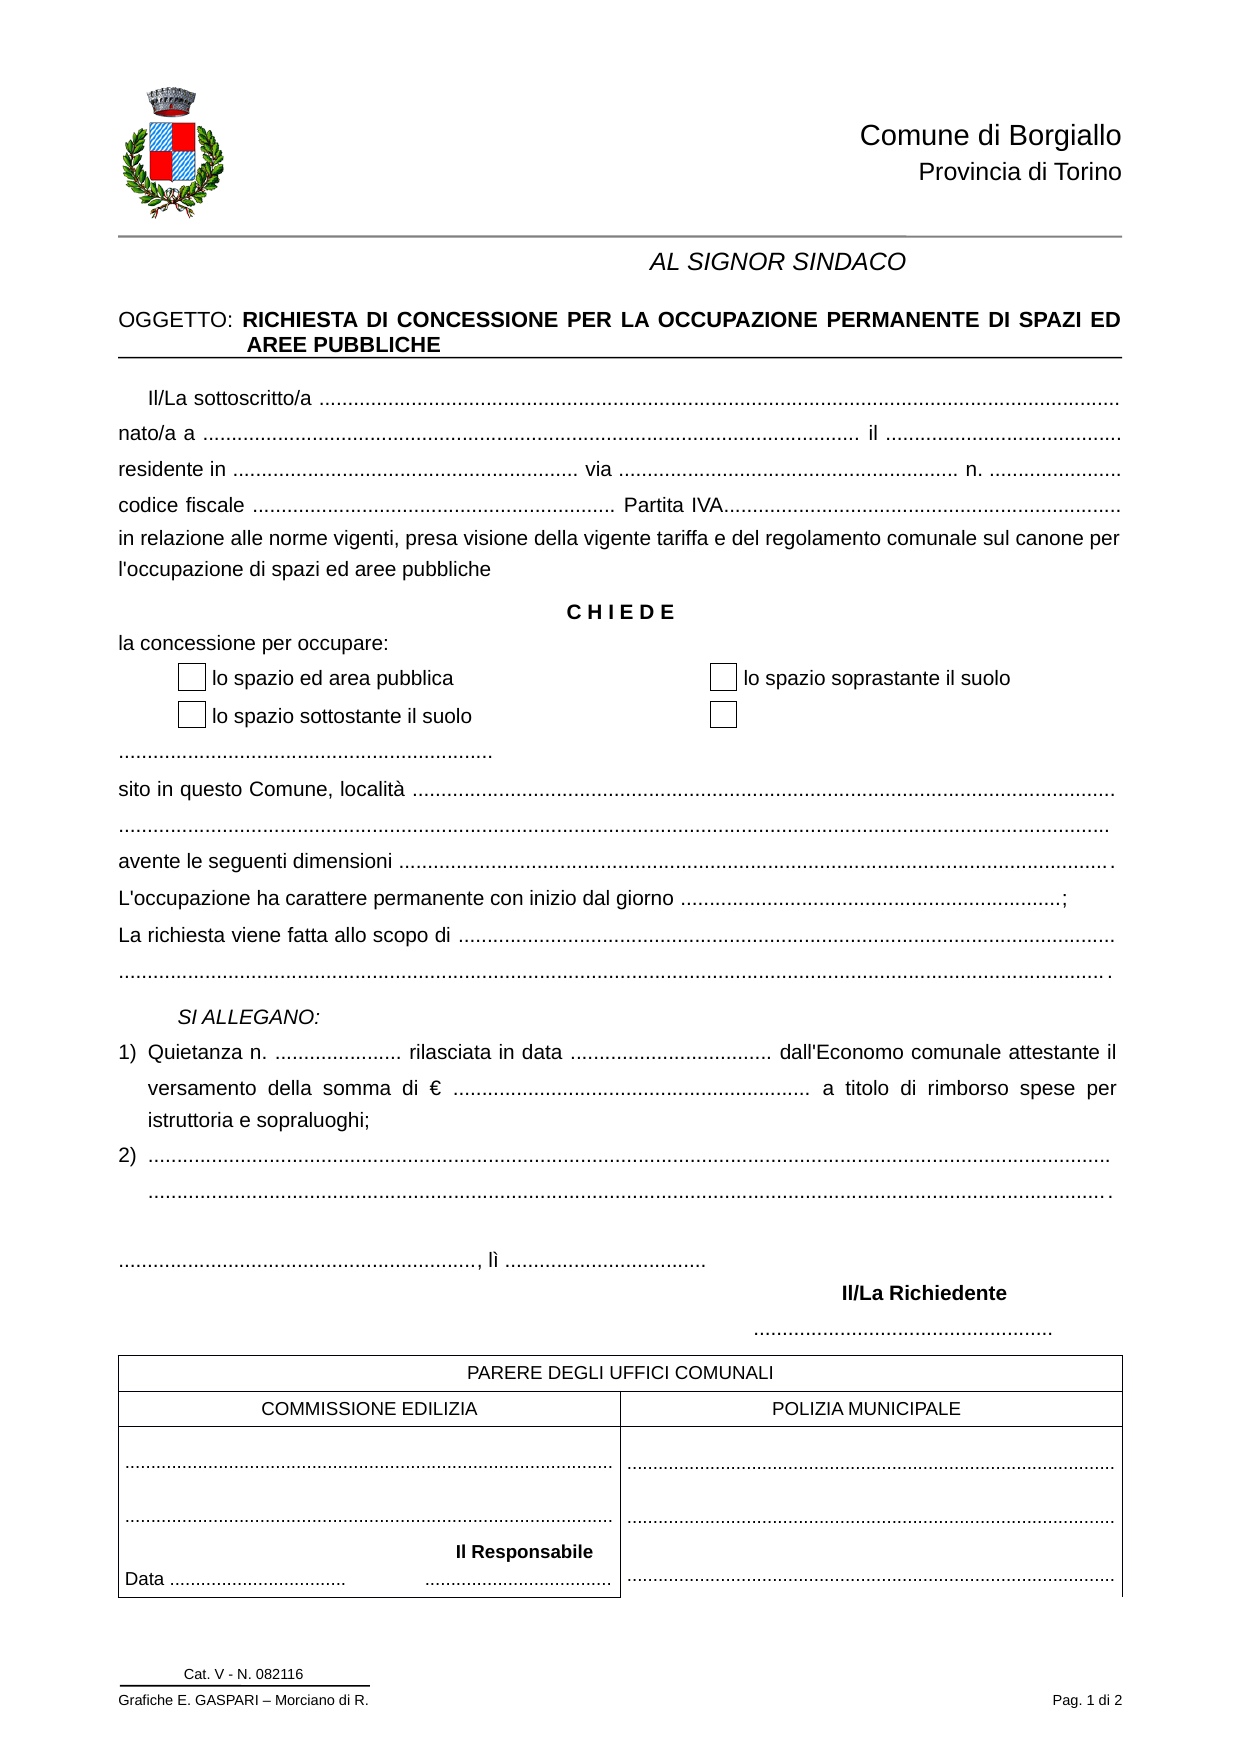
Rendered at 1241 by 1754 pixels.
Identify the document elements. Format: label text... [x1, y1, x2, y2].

table_cell .............................................................................................. [119, 1481, 620, 1535]
table_cell COMMISSIONE EDILIZIA [119, 1392, 620, 1426]
text Provincia di Torino [224, 157, 1122, 185]
text Il/La sottoscritto/a ........................................................................................................................................... nato/a a .................................................................................................................. il ......................................... residente in ............................................................ via ........................................................... n. ....................... codice fiscale ............................................................... Partita IVA..................................................................... in relazione alle norme vigenti, presa visione della vigente tariffa e del regolamento comunale sul canone per l'occupazione di spazi ed aree pubbliche [118, 382, 1122, 580]
text L'occupazione ha carattere permanente con inizio dal giorno ..................................................................; [118, 882, 1117, 911]
table_header PARERE DEGLI UFFICI COMUNALI [119, 1356, 1122, 1391]
text lo spazio sottostante il suolo ................................................................. [118, 700, 1117, 764]
text lo spazio ed area pubblica lo spazio soprastante il suolo [118, 662, 1117, 691]
text SI ALLEGANO: [118, 1005, 1117, 1029]
list ....................................................................................................................................................................... ....................................................................................................................................................................... [118, 1139, 1117, 1204]
picture [122, 87, 224, 219]
text Comune di Borgiallo [224, 118, 1122, 152]
table_cell Il Responsabile Data .................................. .................................... [119, 1535, 620, 1597]
text la concessione per occupare: [118, 631, 1117, 655]
table_cell .............................................................................................. [621, 1427, 1122, 1481]
text .............................................................., lì ................................... [118, 1244, 1117, 1272]
table_cell .............................................................................................. [621, 1535, 1122, 1597]
subtitle Il/La Richiedente [842, 1281, 1117, 1305]
list Quietanza n. ...................... rilasciata in data ................................... dall'Economo comunale attestante il versamento della somma di € .............................................................. a titolo di rimborso spese per istruttoria e sopraluoghi; [118, 1036, 1117, 1132]
text OGGETTO: RICHIESTA DI CONCESSIONE PER LA OCCUPAZIONE PERMANENTE DI SPAZI ED AREE PUBBLICHE [118, 307, 1122, 356]
table_cell POLIZIA MUNICIPALE [621, 1392, 1122, 1426]
text La richiesta viene fatta allo scopo di .................................................................................................................. ............................................................................................................................................................................ [118, 919, 1117, 984]
text sito in questo Comune, località .......................................................................................................................... ............................................................................................................................................................................ avente le seguenti dimensioni ............................................................................................................................ [118, 773, 1117, 873]
subtitle C H I E D E [118, 600, 1122, 624]
table_cell .............................................................................................. [621, 1481, 1122, 1535]
text .................................................... [753, 1312, 1117, 1341]
text AL SIGNOR SINDACO [650, 247, 1122, 276]
table_cell .............................................................................................. [119, 1427, 620, 1481]
